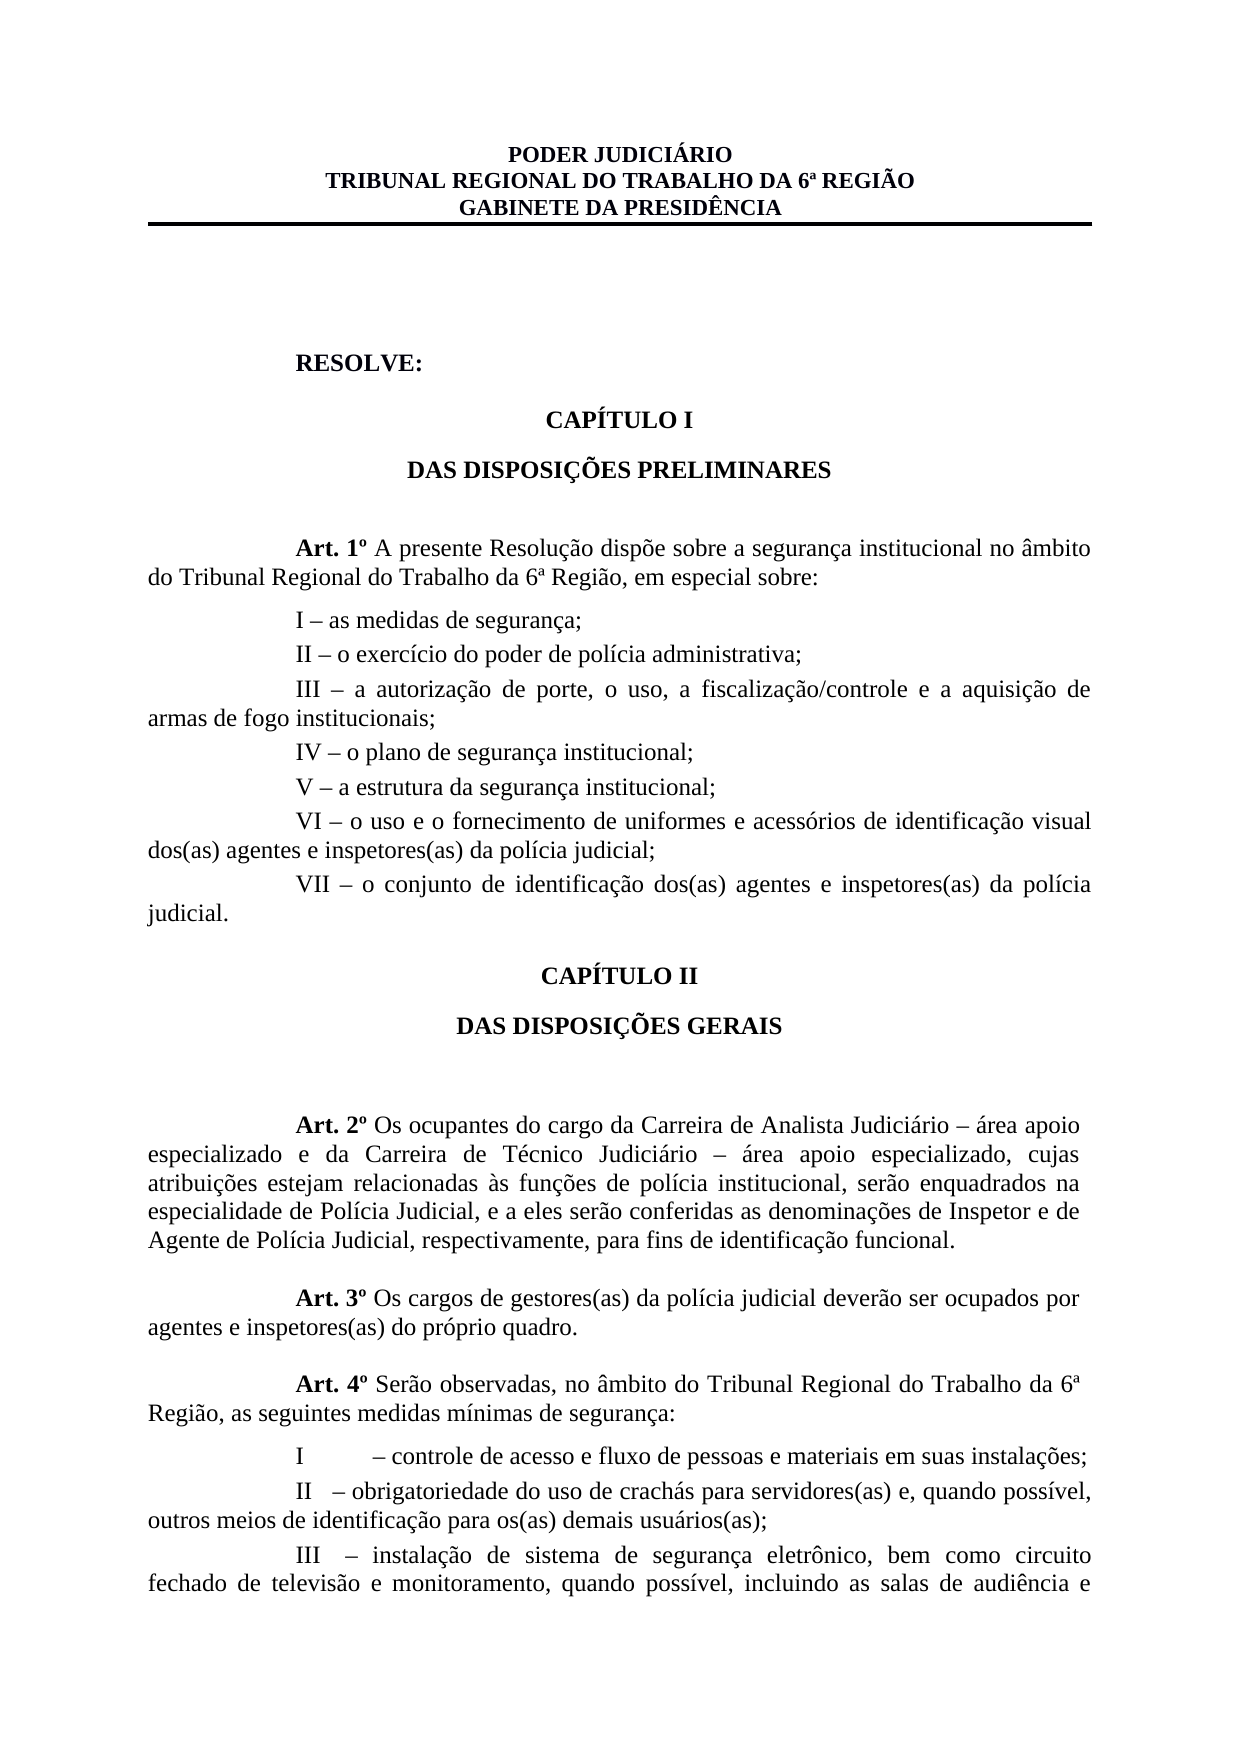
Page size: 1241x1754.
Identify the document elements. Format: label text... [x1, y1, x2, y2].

text III – a autorização de porte, o uso, a fiscalização/controle e a aquisição de armas de fogo institucionais; [148, 674, 1092, 732]
list – controle de acesso e fluxo de pessoas e materiais em suas instalações; [148, 1441, 1092, 1470]
text DAS DISPOSIÇÕES GERAIS [225, 1011, 1014, 1040]
text VI – o uso e o fornecimento de uniformes e acessórios de identificação visual dos(as) agentes e inspetores(as) da polícia judicial; [148, 806, 1092, 864]
text RESOLVE: [148, 348, 1092, 376]
text Art. 1º A presente Resolução dispõe sobre a segurança institucional no âmbito do Tribunal Regional do Trabalho da 6ª Região, em especial sobre: [148, 533, 1092, 591]
text CAPÍTULO I [225, 405, 1013, 434]
text VII – o conjunto de identificação dos(as) agentes e inspetores(as) da polícia judicial. [148, 869, 1092, 927]
list – instalação de sistema de segurança eletrônico, bem como circuito fechado de televisão e monitoramento, quando possível, incluindo as salas de audiência e [148, 1540, 1092, 1597]
text IV – o plano de segurança institucional; [148, 737, 998, 766]
text I – as medidas de segurança; [148, 605, 998, 634]
list – obrigatoriedade do uso de crachás para servidores(as) e, quando possível, outros meios de identificação para os(as) demais usuários(as); [148, 1476, 1092, 1533]
text V – a estrutura da segurança institucional; [148, 772, 998, 801]
text II – o exercício do poder de polícia administrativa; [148, 639, 998, 668]
text Art. 3º Os cargos de gestores(as) da polícia judicial deverão ser ocupados por agentes e inspetores(as) do próprio quadro. [148, 1283, 1081, 1340]
text Art. 4º Serão observadas, no âmbito do Tribunal Regional do Trabalho da 6ª Região, as seguintes medidas mínimas de segurança: [148, 1369, 1081, 1427]
text DAS DISPOSIÇÕES PRELIMINARES [225, 455, 1014, 483]
text Art. 2º Os ocupantes do cargo da Carreira de Analista Judiciário – área apoio especializado e da Carreira de Técnico Judiciário – área apoio especializado, cujas atribuições estejam relacionadas às funções de polícia institucional, serão enquadrados na especialidade de Polícia Judicial, e a eles serão conferidas as denominações de Inspetor e de Agente de Polícia Judicial, respectivamente, para fins de identificação funcional. [148, 1110, 1081, 1254]
text CAPÍTULO II [225, 961, 1014, 990]
